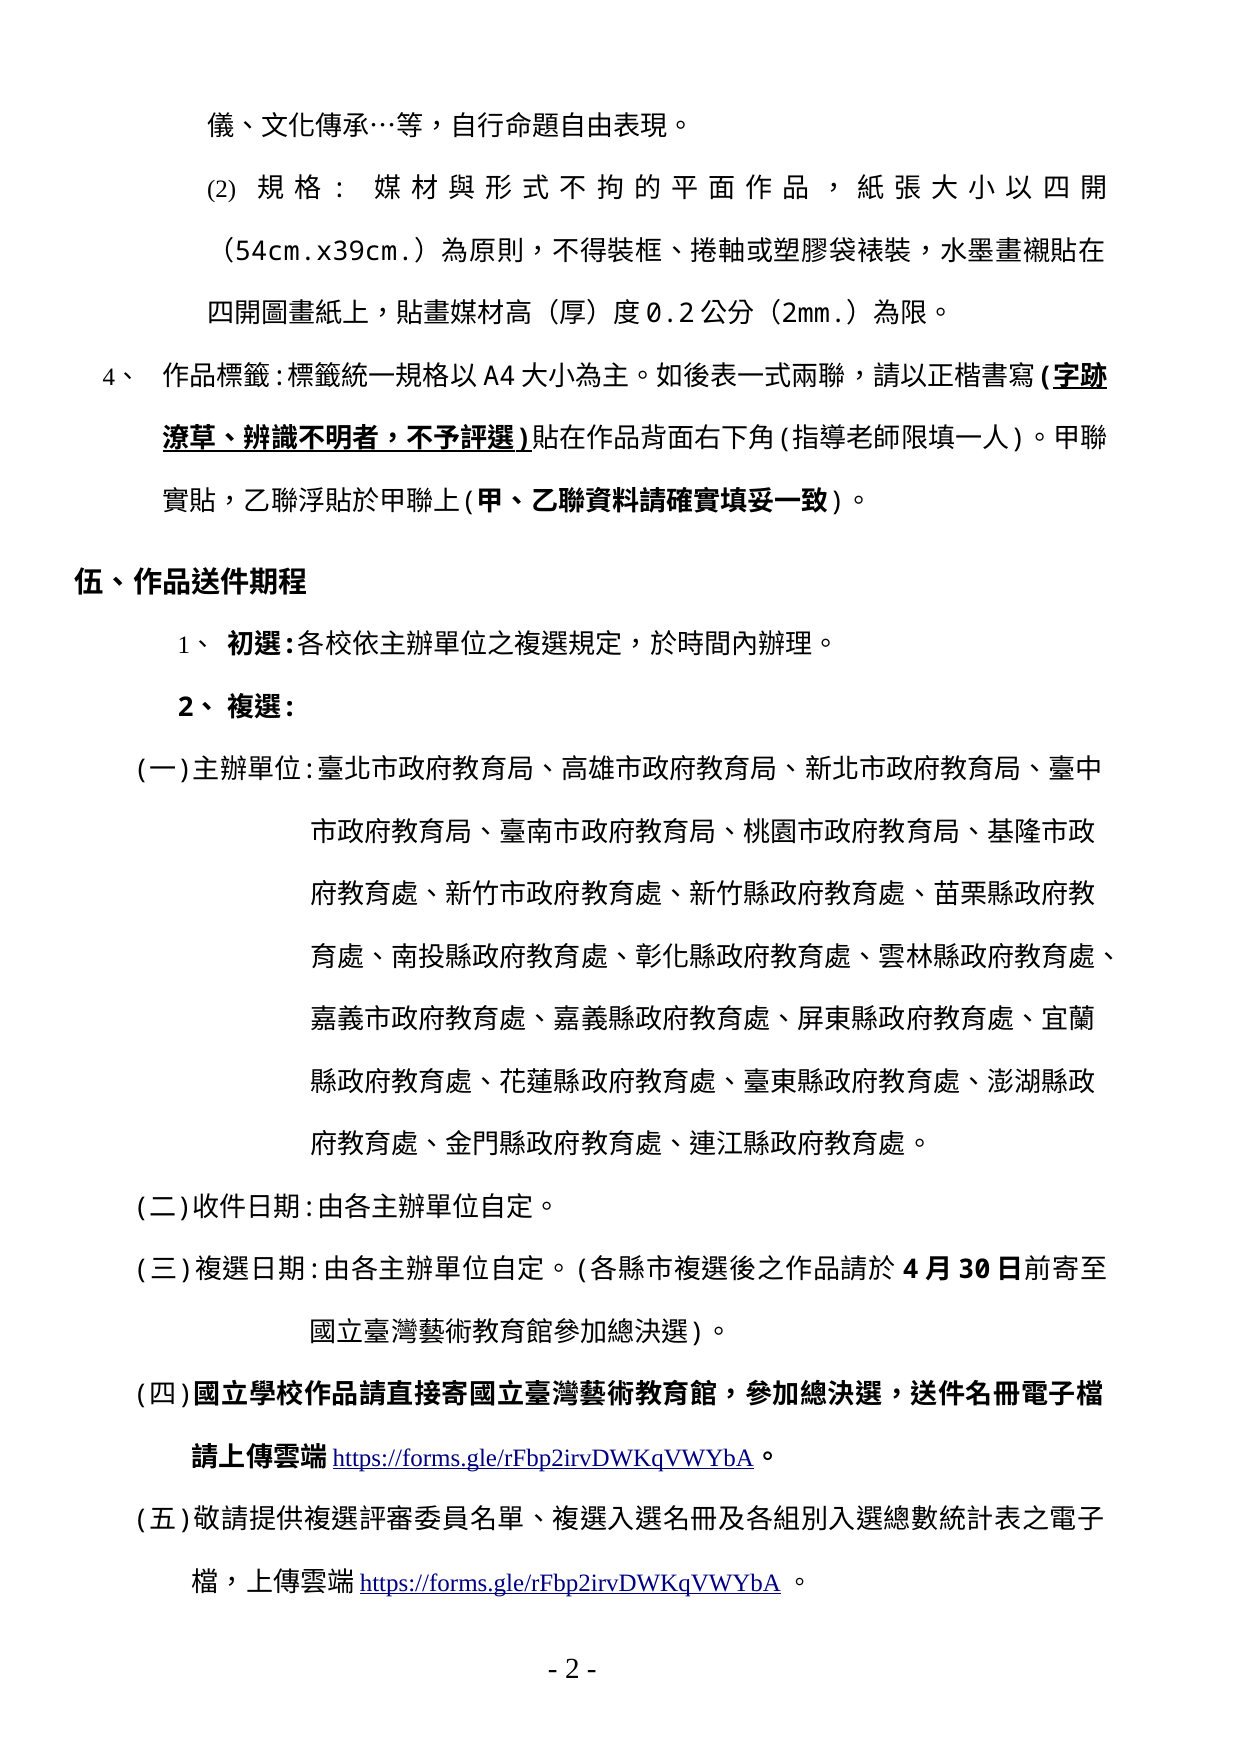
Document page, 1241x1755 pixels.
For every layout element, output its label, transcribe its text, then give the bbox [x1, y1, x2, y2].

list 作品送件期程 [74, 538, 1107, 600]
text (四)國立學校作品請直接寄國立臺灣藝術教育館，參加總決選，送件名冊電子檔請上傳雲端https://forms.gle/rFbp2irvDWKqVWYbA。 [133, 1350, 1107, 1475]
list 複選: [177, 663, 1107, 725]
text (二)收件日期:由各主辦單位自定。 [133, 1163, 1107, 1225]
list 初選:各校依主辦單位之複選規定，於時間內辦理。 [177, 600, 1107, 663]
list 作品標籤:標籤統一規格以A4大小為主。如後表一式兩聯，請以正楷書寫(字跡潦草、辨識不明者，不予評選)貼在作品背面右下角(指導老師限填一人)。甲聯實貼，乙聯浮貼於甲聯上(甲、乙聯資料請確實填妥一致)。 [102, 332, 1107, 519]
list 規格: 媒材與形式不拘的平面作品，紙張大小以四開（54cm.x39cm.）為原則，不得裝框、捲軸或塑膠袋裱裝，水墨畫襯貼在四開圖畫紙上，貼畫媒材高（厚）度0.2公分（2mm.）為限。 [207, 144, 1107, 332]
text (五)敬請提供複選評審委員名單、複選入選名冊及各組別入選總數統計表之電子檔，上傳雲端https://forms.gle/rFbp2irvDWKqVWYbA 。 [133, 1475, 1107, 1600]
text (三)複選日期:由各主辦單位自定。(各縣市複選後之作品請於4月30日前寄至國立臺灣藝術教育館參加總決選)。 [133, 1225, 1107, 1350]
list 儀、文化傳承…等，自行命題自由表現。 [207, 82, 1107, 144]
text (一)主辦單位:臺北市政府教育局、高雄市政府教育局、新北市政府教育局、臺中市政府教育局、臺南市政府教育局、桃園市政府教育局、基隆市政府教育處、新竹市政府教育處、新竹縣政府教育處、苗栗縣政府教育處、南投縣政府教育處、彰化縣政府教育處、雲林縣政府教育處、嘉義市政府教育處、嘉義縣政府教育處、屏東縣政府教育處、宜蘭縣政府教育處、花蓮縣政府教育處、臺東縣政府教育處、澎湖縣政府教育處、金門縣政府教育處、連江縣政府教育處。 [133, 725, 1107, 1163]
